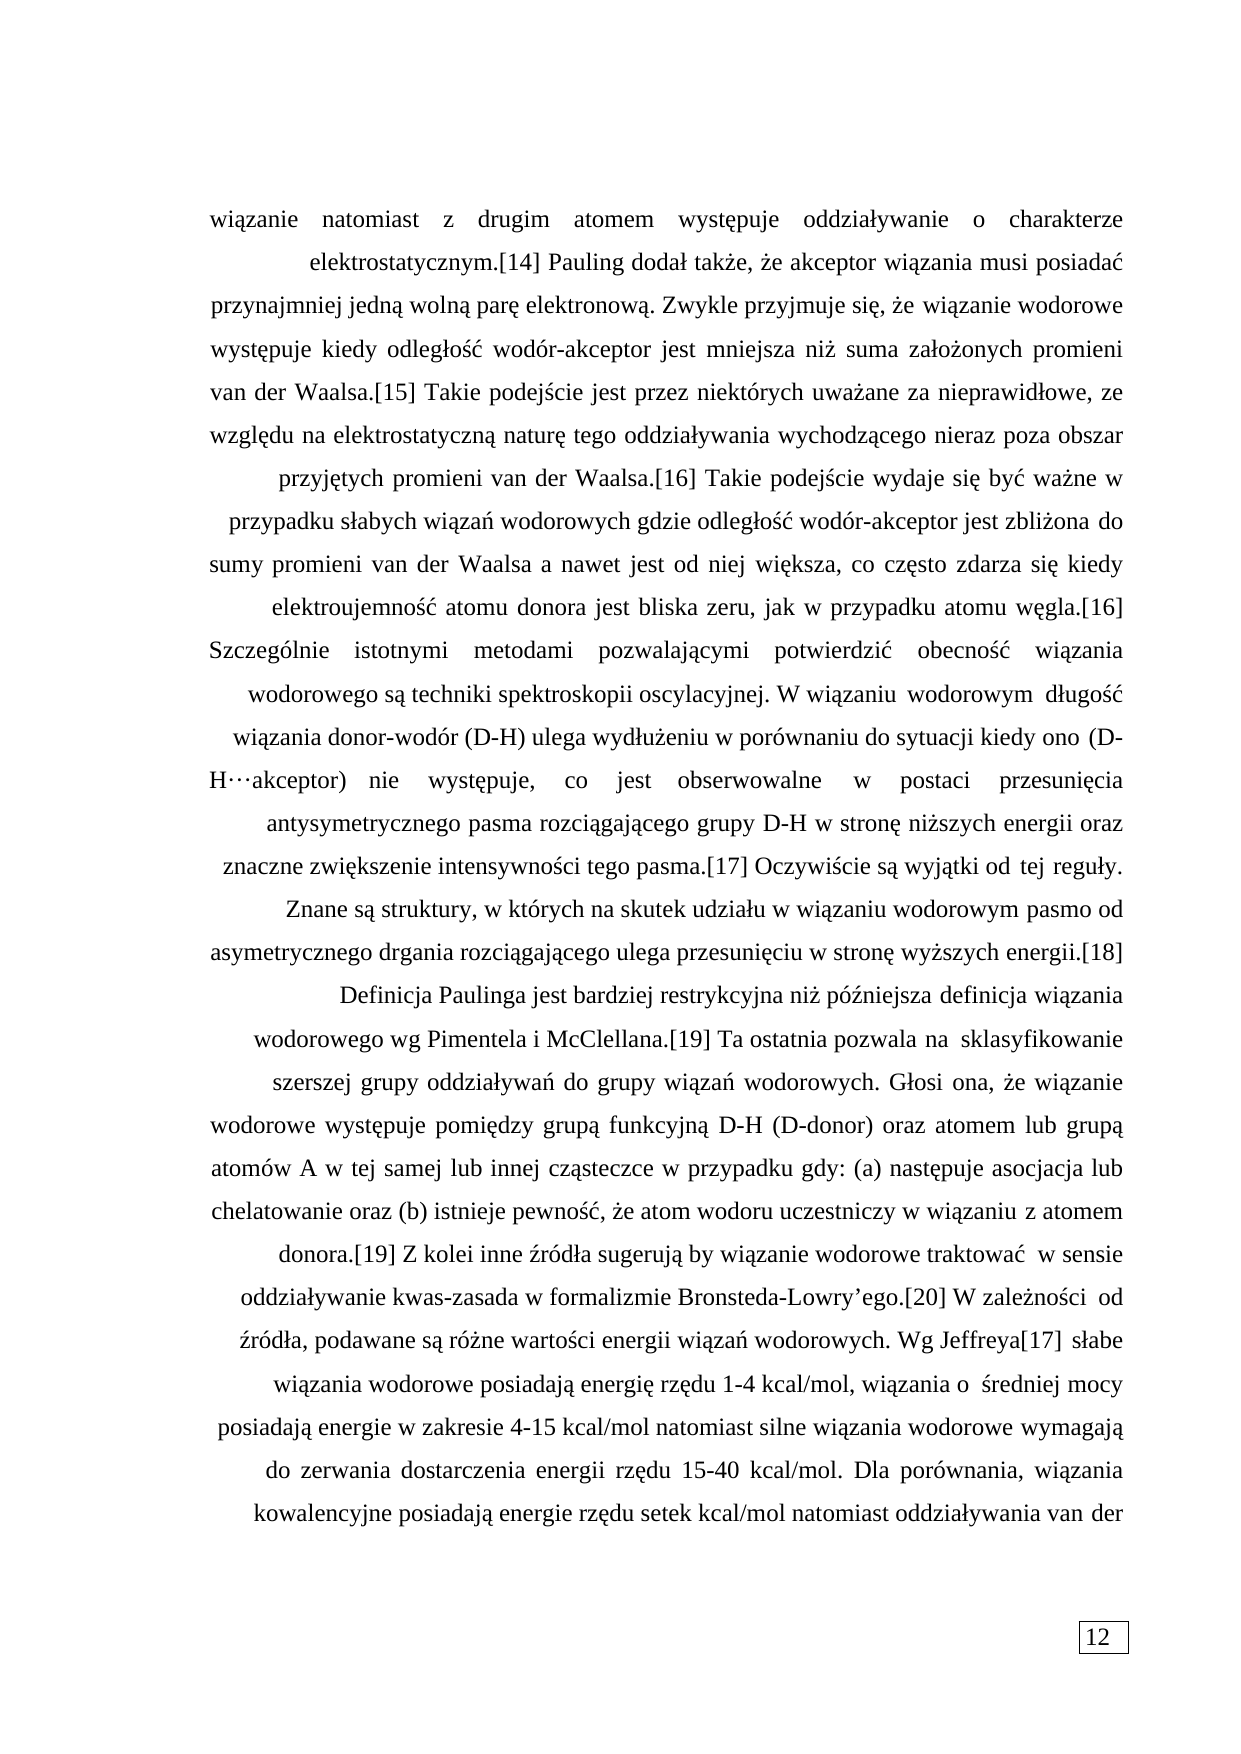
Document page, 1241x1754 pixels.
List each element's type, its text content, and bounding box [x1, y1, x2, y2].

text wiązanie natomiast z drugim atomem występuje oddziaływanie o charakterze elektrostatycznym.[14] Pauling dodał także, że akceptor wiązania musi posiadać przynajmniej jedną wolną parę elektronową. Zwykle przyjmuje się, że wiązanie wodorowe występuje kiedy odległość wodór-akceptor jest mniejsza niż suma założonych promieni van der Waalsa.[15] Takie podejście jest przez niektórych uważane za nieprawidłowe, ze względu na elektrostatyczną naturę tego oddziaływania wychodzącego nieraz poza obszar przyjętych promieni van der Waalsa.[16] Takie podejście wydaje się być ważne w przypadku słabych wiązań wodorowych gdzie odległość wodór-akceptor jest zbliżona do sumy promieni van der Waalsa a nawet jest od niej większa, co często zdarza się kiedy elektroujemność atomu donora jest bliska zeru, jak w przypadku atomu węgla.[16] Szczególnie istotnymi metodami pozwalającymi potwierdzić obecność wiązania wodorowego są techniki spektroskopii oscylacyjnej. W wiązaniu wodorowym długość wiązania donor-wodór (D-H) ulega wydłużeniu w porównaniu do sytuacji kiedy ono (D- H···akceptor) nie występuje, co jest obserwowalne w postaci przesunięcia antysymetrycznego pasma rozciągającego grupy D-H w stronę niższych energii oraz znaczne zwiększenie intensywności tego pasma.[17] Oczywiście są wyjątki od tej reguły. Znane są struktury, w których na skutek udziału w wiązaniu wodorowym pasmo od asymetrycznego drgania rozciągającego ulega przesunięciu w stronę wyższych energii.[18] Definicja Paulinga jest bardziej restrykcyjna niż późniejsza definicja wiązania wodorowego wg Pimentela i McClellana.[19] Ta ostatnia pozwala na sklasyfikowanie szerszej grupy oddziaływań do grupy wiązań wodorowych. Głosi ona, że wiązanie wodorowe występuje pomiędzy grupą funkcyjną D-H (D-donor) oraz atomem lub grupą atomów A w tej samej lub innej cząsteczce w przypadku gdy: (a) następuje asocjacja lub chelatowanie oraz (b) istnieje pewność, że atom wodoru uczestniczy w wiązaniu z atomem donora.[19] Z kolei inne źródła sugerują by wiązanie wodorowe traktować w sensie oddziaływanie kwas-zasada w formalizmie Bronsteda-Lowry’ego.[20] W zależności od źródła, podawane są różne wartości energii wiązań wodorowych. Wg Jeffreya[17] słabe wiązania wodorowe posiadają energię rzędu 1-4 kcal/mol, wiązania o średniej mocy posiadają energie w zakresie 4-15 kcal/mol natomiast silne wiązania wodorowe wymagają do zerwania dostarczenia energii rzędu 15-40 kcal/mol. Dla porównania, wiązania kowalencyjne posiadają energie rzędu setek kcal/mol natomiast oddziaływania van der [207, 204, 1123, 1527]
